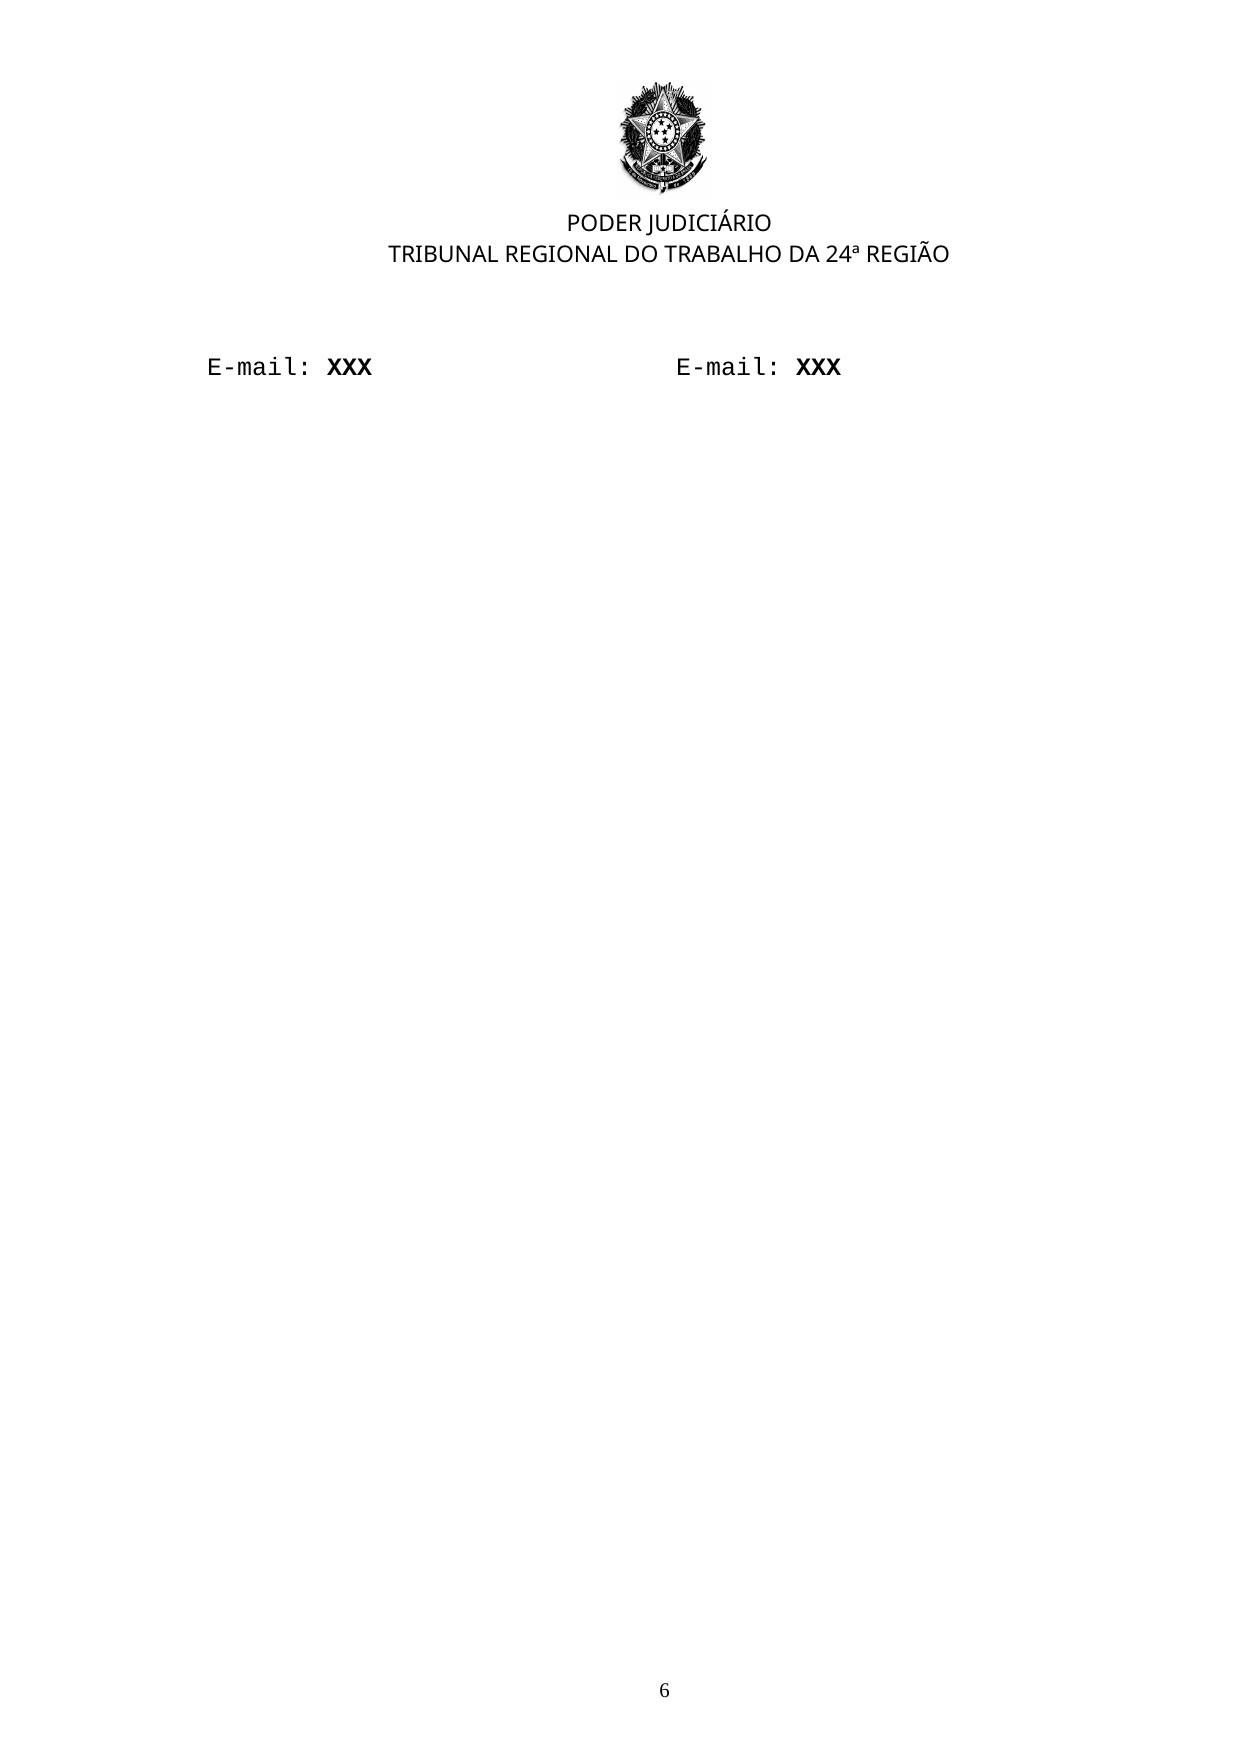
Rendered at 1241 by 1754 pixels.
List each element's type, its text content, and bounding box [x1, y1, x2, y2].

table_header E-mail: XXX [196, 354, 664, 383]
picture [618, 82, 711, 200]
table_header E-mail: XXX [665, 354, 1133, 383]
